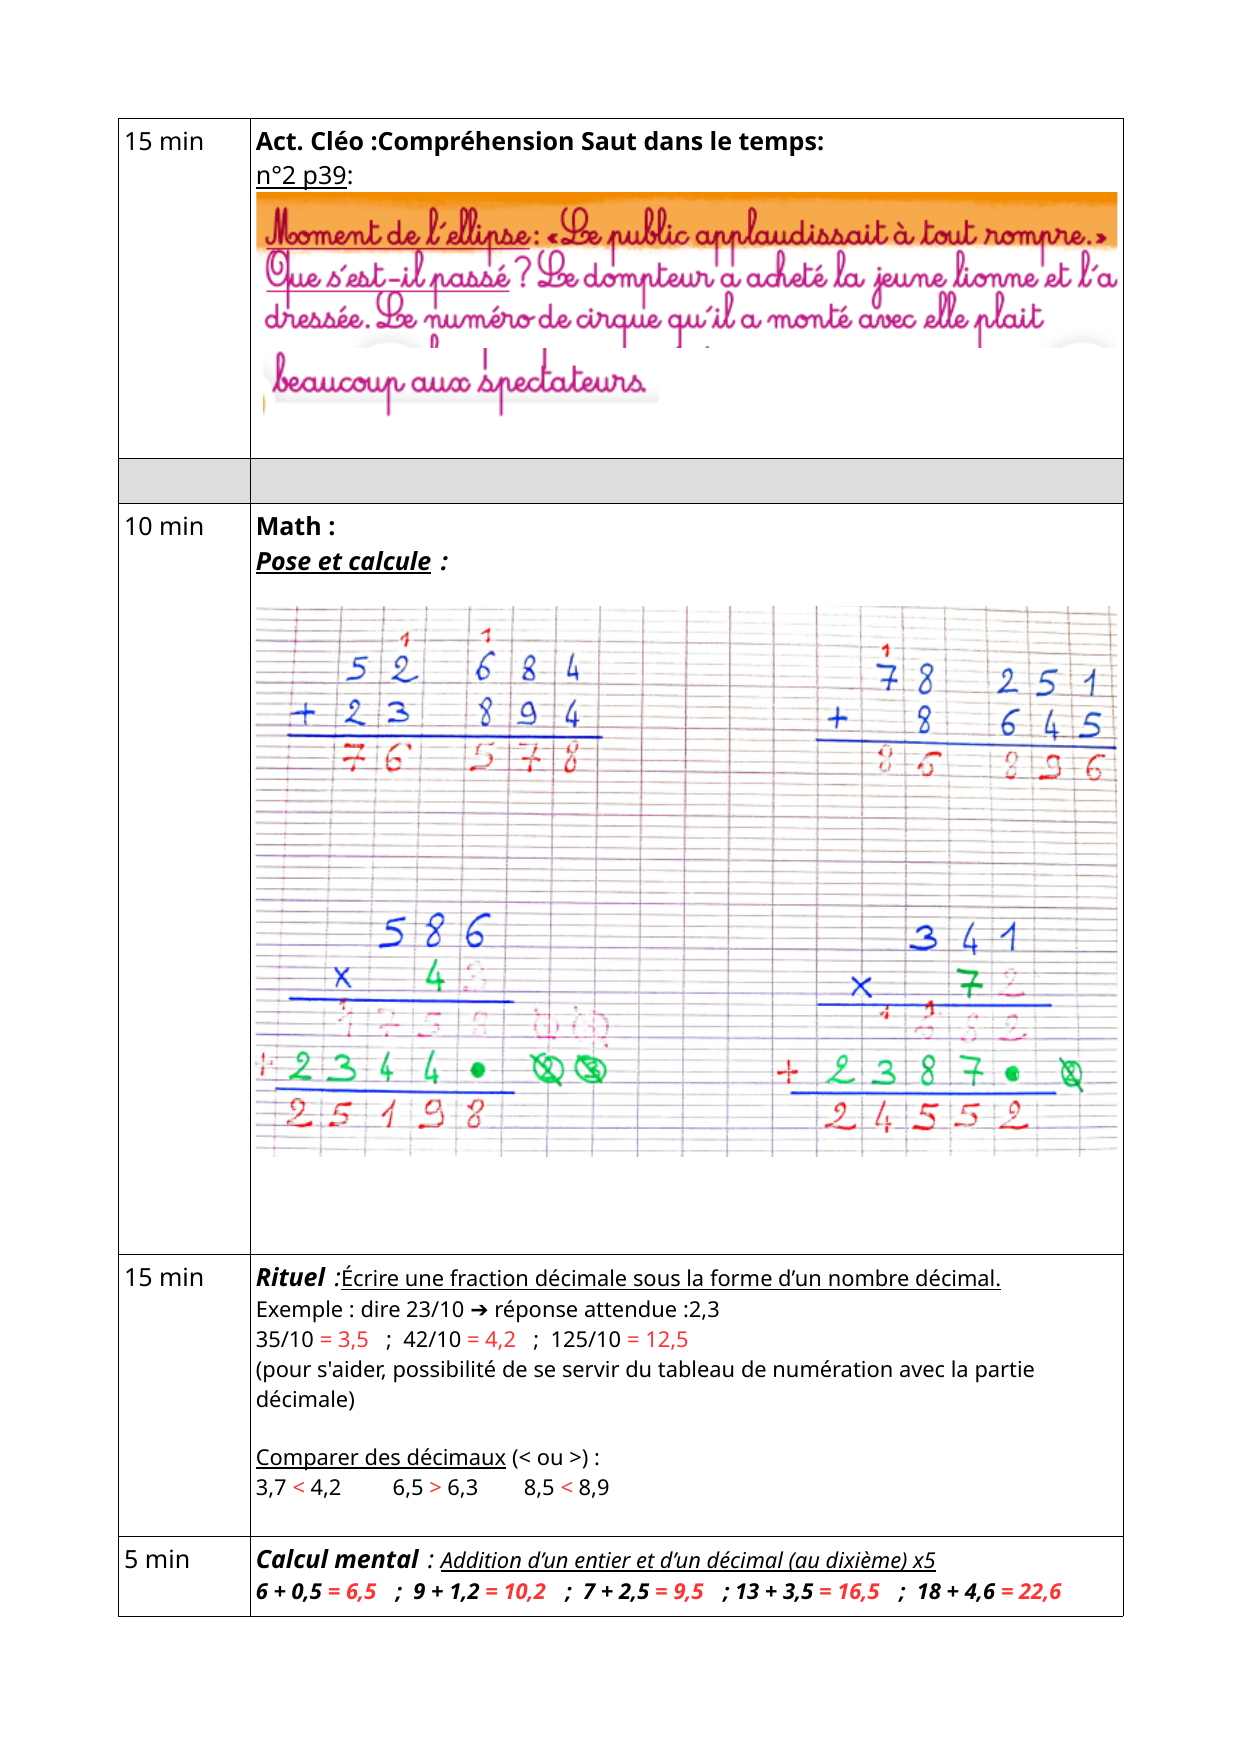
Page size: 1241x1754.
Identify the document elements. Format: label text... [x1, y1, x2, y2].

table_cell Math : Pose et calcule : [251, 504, 1123, 1254]
table_cell 5 min [119, 1537, 250, 1616]
picture [255, 606, 1118, 1157]
table_cell 15 min [119, 1255, 250, 1536]
table_cell [119, 459, 250, 503]
table_cell 15 min [119, 119, 250, 458]
picture [255, 192, 1118, 418]
table_cell [251, 459, 1123, 503]
table_cell Rituel :Écrire une fraction décimale sous la forme d’un nombre décimal. Exemple : dire 23/10 ➔ réponse attendue :2,3 35/10 = 3,5 ; 42/10 = 4,2 ; 125/10 = 12,5 (pour s'aider, possibilité de se servir du tableau de numération avec la partie décimale) Comparer des décimaux (< ou >) : 3,7 < 4,2 6,5 > 6,3 8,5 < 8,9 [251, 1255, 1123, 1536]
table_cell Act. Cléo :Compréhension Saut dans le temps: n°2 p39: [251, 119, 1123, 458]
table_cell Calcul mental : Addition d’un entier et d’un décimal (au dixième) x5 6 + 0,5 = 6,5 ; 9 + 1,2 = 10,2 ; 7 + 2,5 = 9,5 ; 13 + 3,5 = 16,5 ; 18 + 4,6 = 22,6 [251, 1537, 1123, 1616]
table_cell 10 min [119, 504, 250, 1254]
